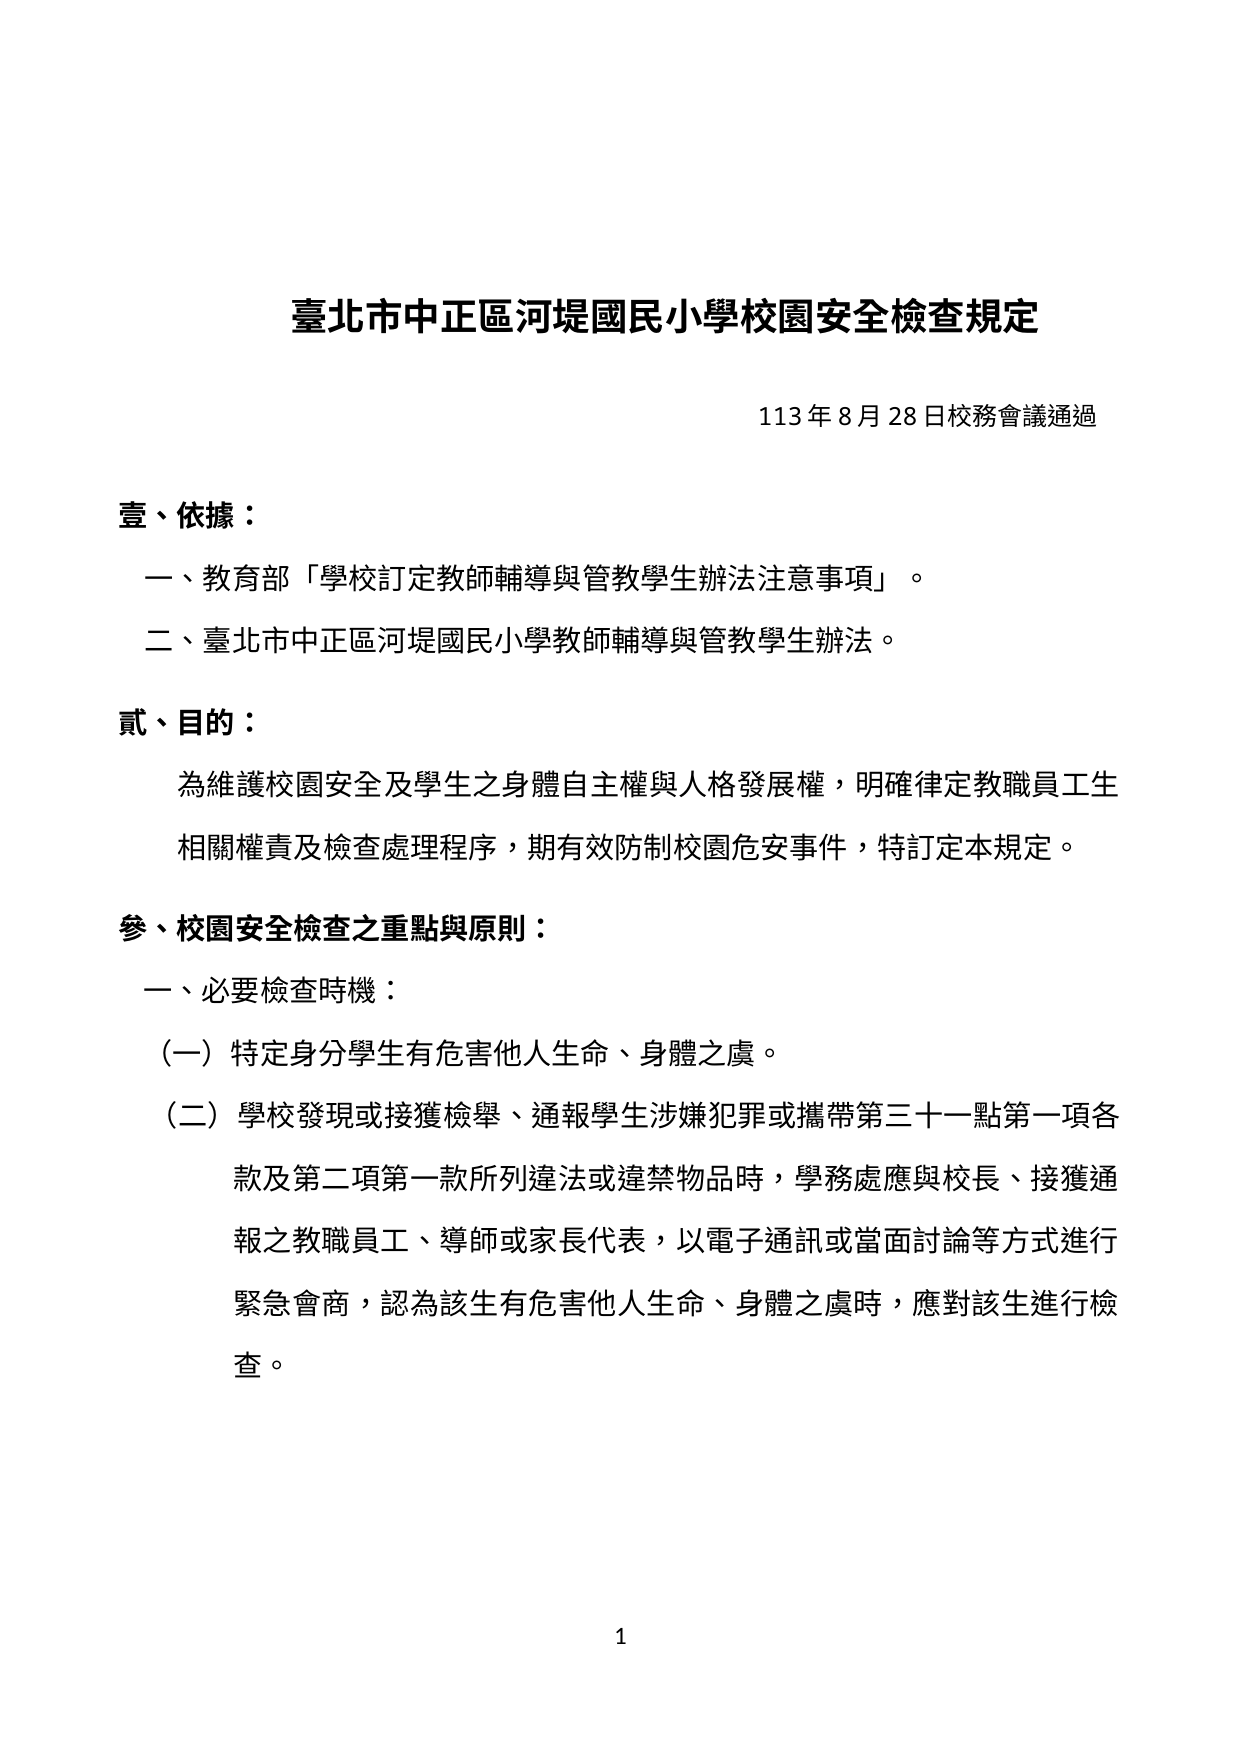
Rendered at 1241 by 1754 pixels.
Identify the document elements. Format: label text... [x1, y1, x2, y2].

text 二、臺北市中正區河堤國民小學教師輔導與管教學生辦法。 [118, 597, 1122, 660]
text 臺北市中正區河堤國民小學校園安全檢查規定 [118, 272, 1122, 335]
text （二）學校發現或接獲檢舉、通報學生涉嫌犯罪或攜帶第三十一點第一項各款及第二項第一款所列違法或違禁物品時，學務處應與校長、接獲通報之教職員工、導師或家長代表，以電子通訊或當面討論等方式進行緊急會商，認為該生有危害他人生命、身體之虞時，應對該生進行檢查。 [131, 1072, 1122, 1385]
text 壹、依據： [118, 472, 1122, 535]
text 一、必要檢查時機： [143, 947, 1122, 1010]
text （一）特定身分學生有危害他人生命、身體之虞。 [143, 1010, 1122, 1072]
text 參、校園安全檢查之重點與原則： [118, 885, 1122, 947]
text 一、教育部「學校訂定教師輔導與管教學生辦法注意事項」。 [118, 535, 1122, 597]
text 為維護校園安全及學生之身體自主權與人格發展權，明確律定教職員工生相關權責及檢查處理程序，期有效防制校園危安事件，特訂定本規定。 [177, 741, 1122, 866]
text 113年8月28日校務會議通過 [118, 372, 1122, 435]
text 貳、目的： [118, 679, 1122, 741]
